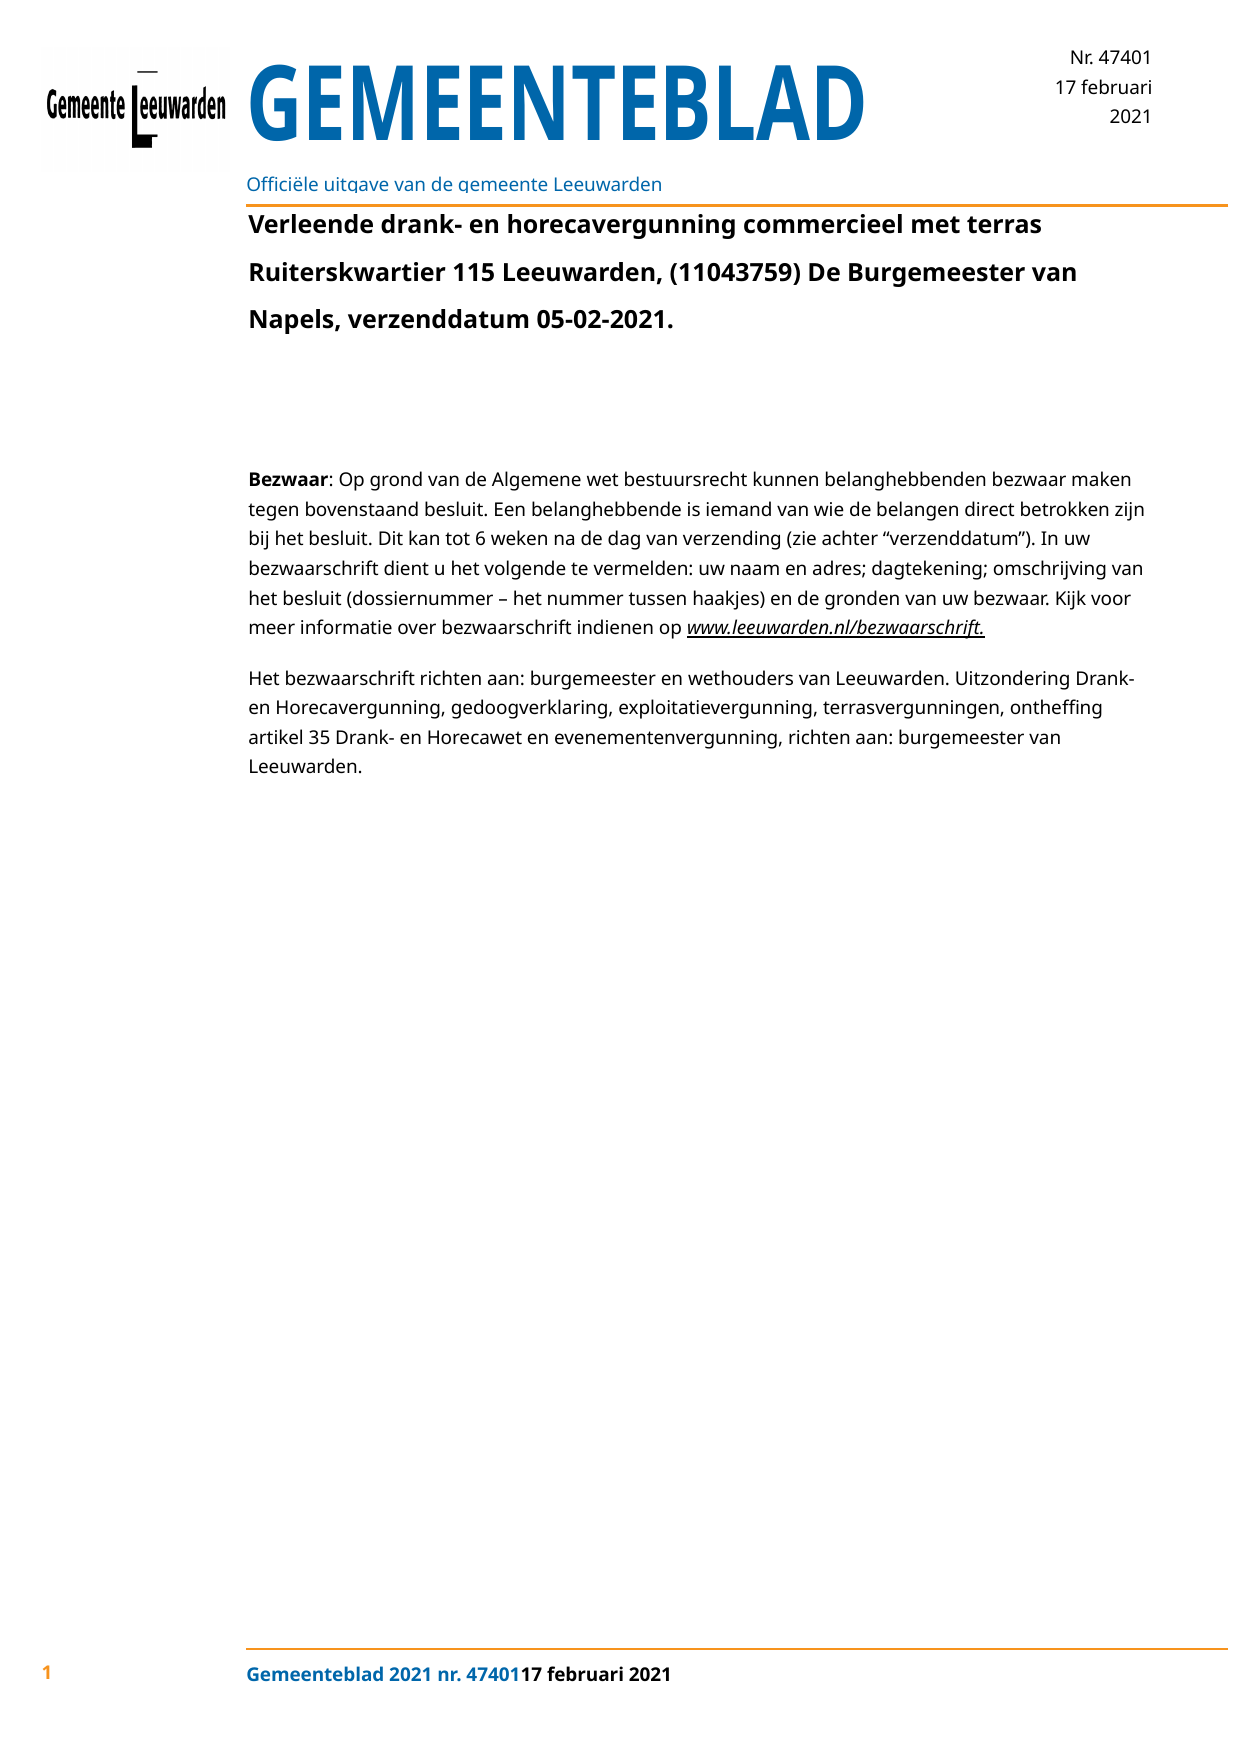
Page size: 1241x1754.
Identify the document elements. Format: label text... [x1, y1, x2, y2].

text Bezwaar: Op grond van de Algemene wet bestuursrecht kunnen belanghebbenden bezwaar maken tegen bovenstaand besluit. Een belanghebbende is iemand van wie de belangen direct betrokken zijn bij het besluit. Dit kan tot 6 weken na de dag van verzending (zie achter “verzenddatum”). In uw bezwaarschrift dient u het volgende te vermelden: uw naam en adres; dagtekening; omschrijving van het besluit (dossiernummer – het nummer tussen haakjes) en de gronden van uw bezwaar. Kijk voor meer informatie over bezwaarschrift indienen op www.leeuwarden.nl/bezwaarschrift. [248, 466, 1152, 640]
picture [41, 47, 231, 172]
text Verleende drank- en horecavergunning commercieel met terras Ruiterskwartier 115 Leeuwarden, (11043759) De Burgemeester van Napels, verzenddatum 05-02-2021. [248, 207, 1152, 336]
text Het bezwaarschrift richten aan: burgemeester en wethouders van Leeuwarden. Uitzondering Drank- en Horecavergunning, gedoogverklaring, exploitatievergunning, terrasvergunningen, ontheffing artikel 35 Drank- en Horecawet en evenementenvergunning, richten aan: burgemeester van Leeuwarden. [248, 665, 1152, 779]
